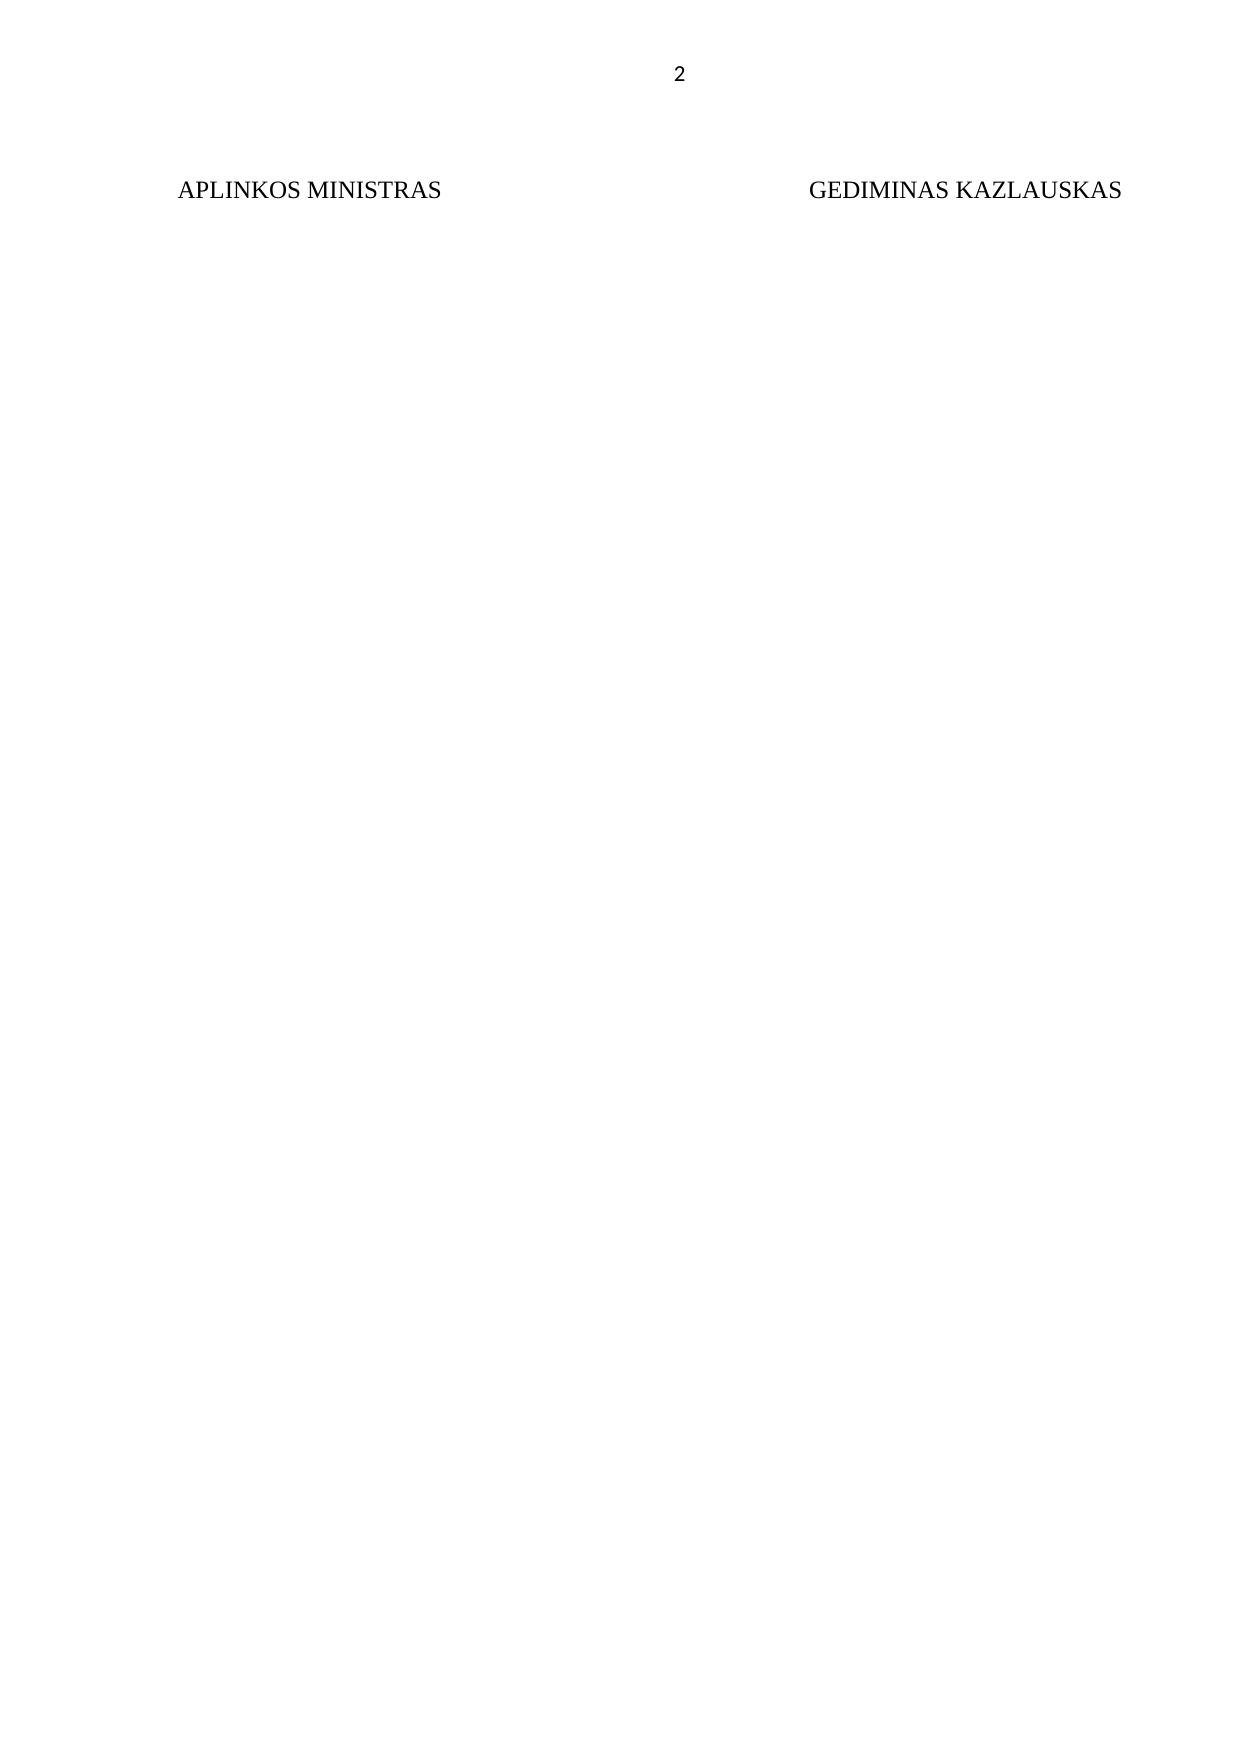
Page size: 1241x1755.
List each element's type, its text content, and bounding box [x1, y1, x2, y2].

text Aplinkos ministras Gediminas Kazlauskas [177, 176, 1181, 204]
